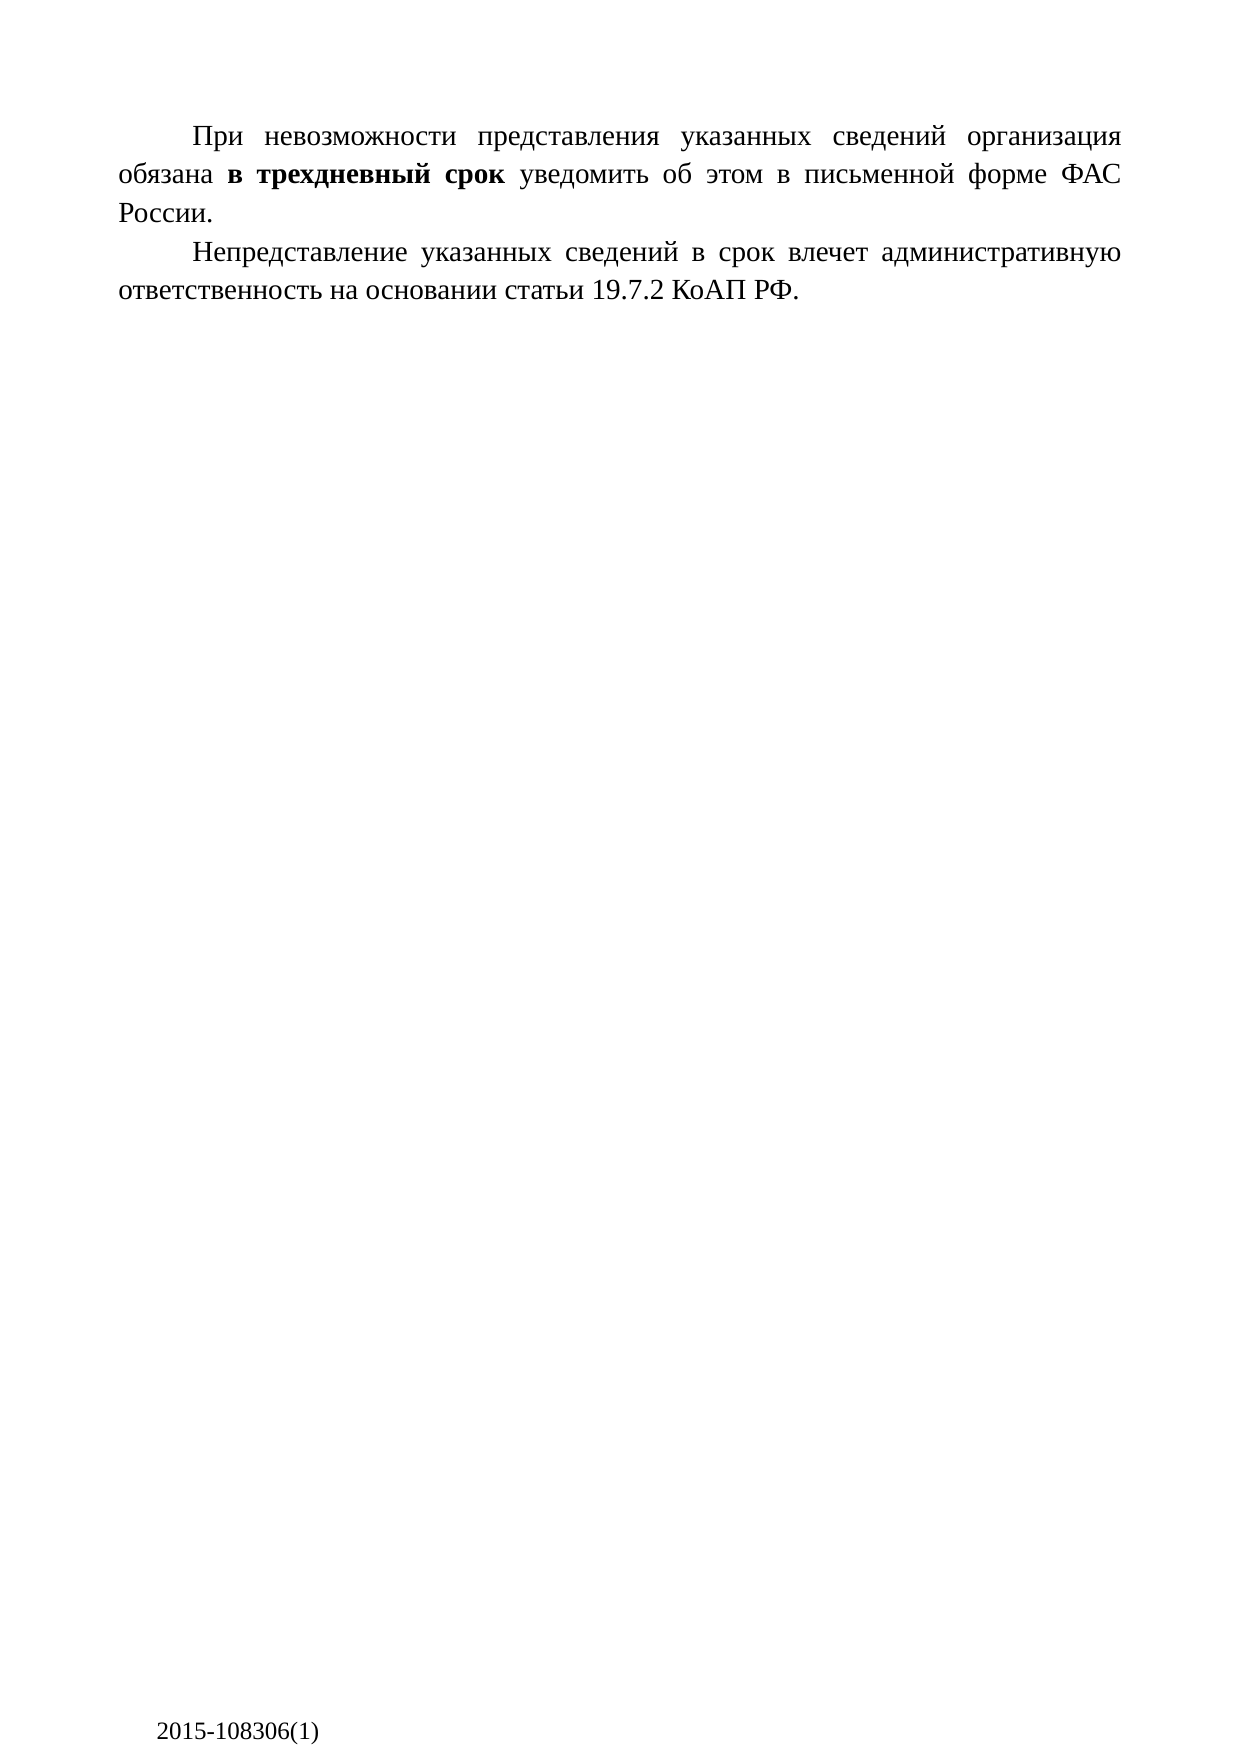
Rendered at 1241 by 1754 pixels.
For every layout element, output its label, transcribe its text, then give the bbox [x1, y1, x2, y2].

text При невозможности представления указанных сведений организация обязана в трехдневный срок уведомить об этом в письменной форме ФАС России. [118, 118, 1122, 229]
text Непредставление указанных сведений в срок влечет административную ответственность на основании статьи 19.7.2 КоАП РФ. [118, 234, 1122, 306]
